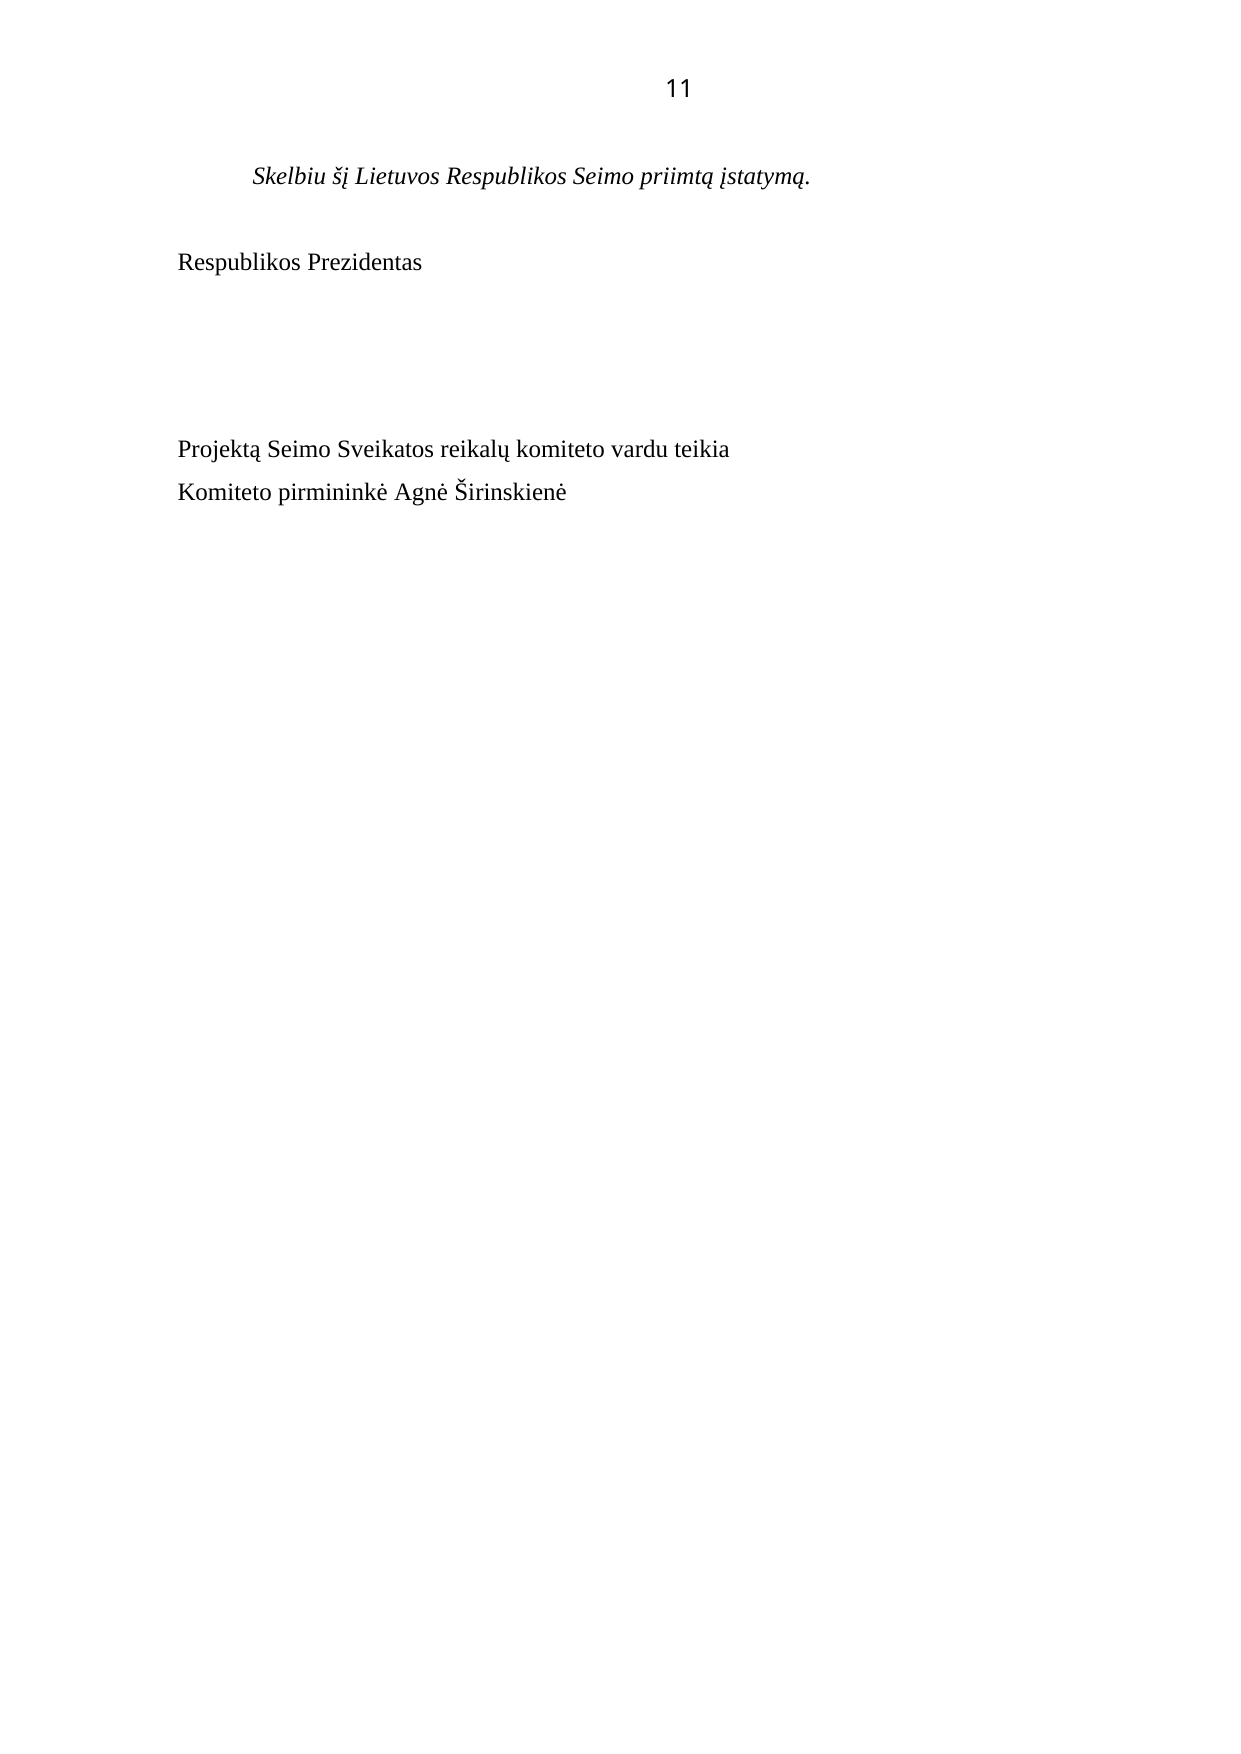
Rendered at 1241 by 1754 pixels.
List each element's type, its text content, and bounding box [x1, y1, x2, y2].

text Respublikos Prezidentas [177, 247, 1181, 276]
text Komiteto pirmininkė Agnė Širinskienė [177, 477, 1181, 506]
text Skelbiu šį Lietuvos Respublikos Seimo priimtą įstatymą. [177, 161, 1181, 190]
text Projektą Seimo Sveikatos reikalų komiteto vardu teikia [177, 434, 1181, 463]
